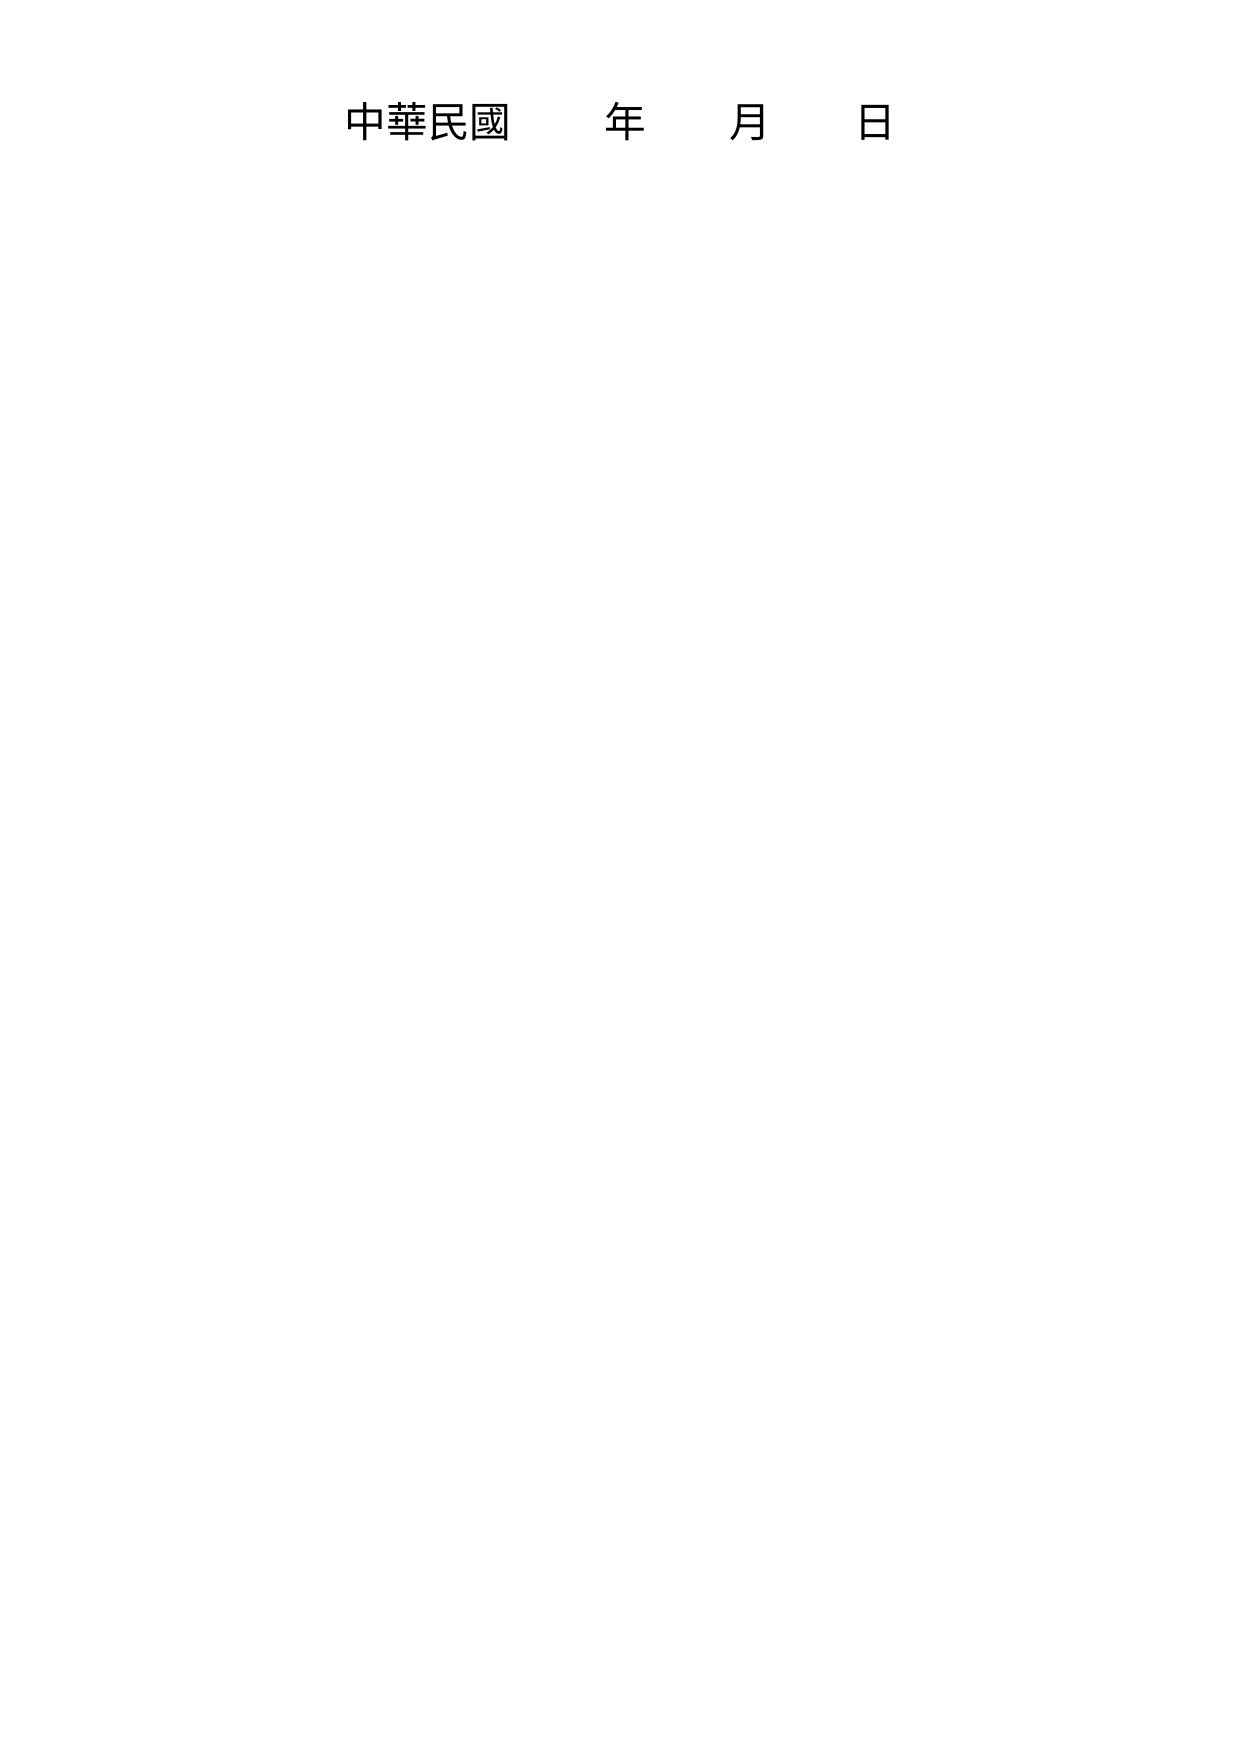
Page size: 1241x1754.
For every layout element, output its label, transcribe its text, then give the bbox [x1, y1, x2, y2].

text 中華民國 年 月 日 [89, 89, 1152, 149]
